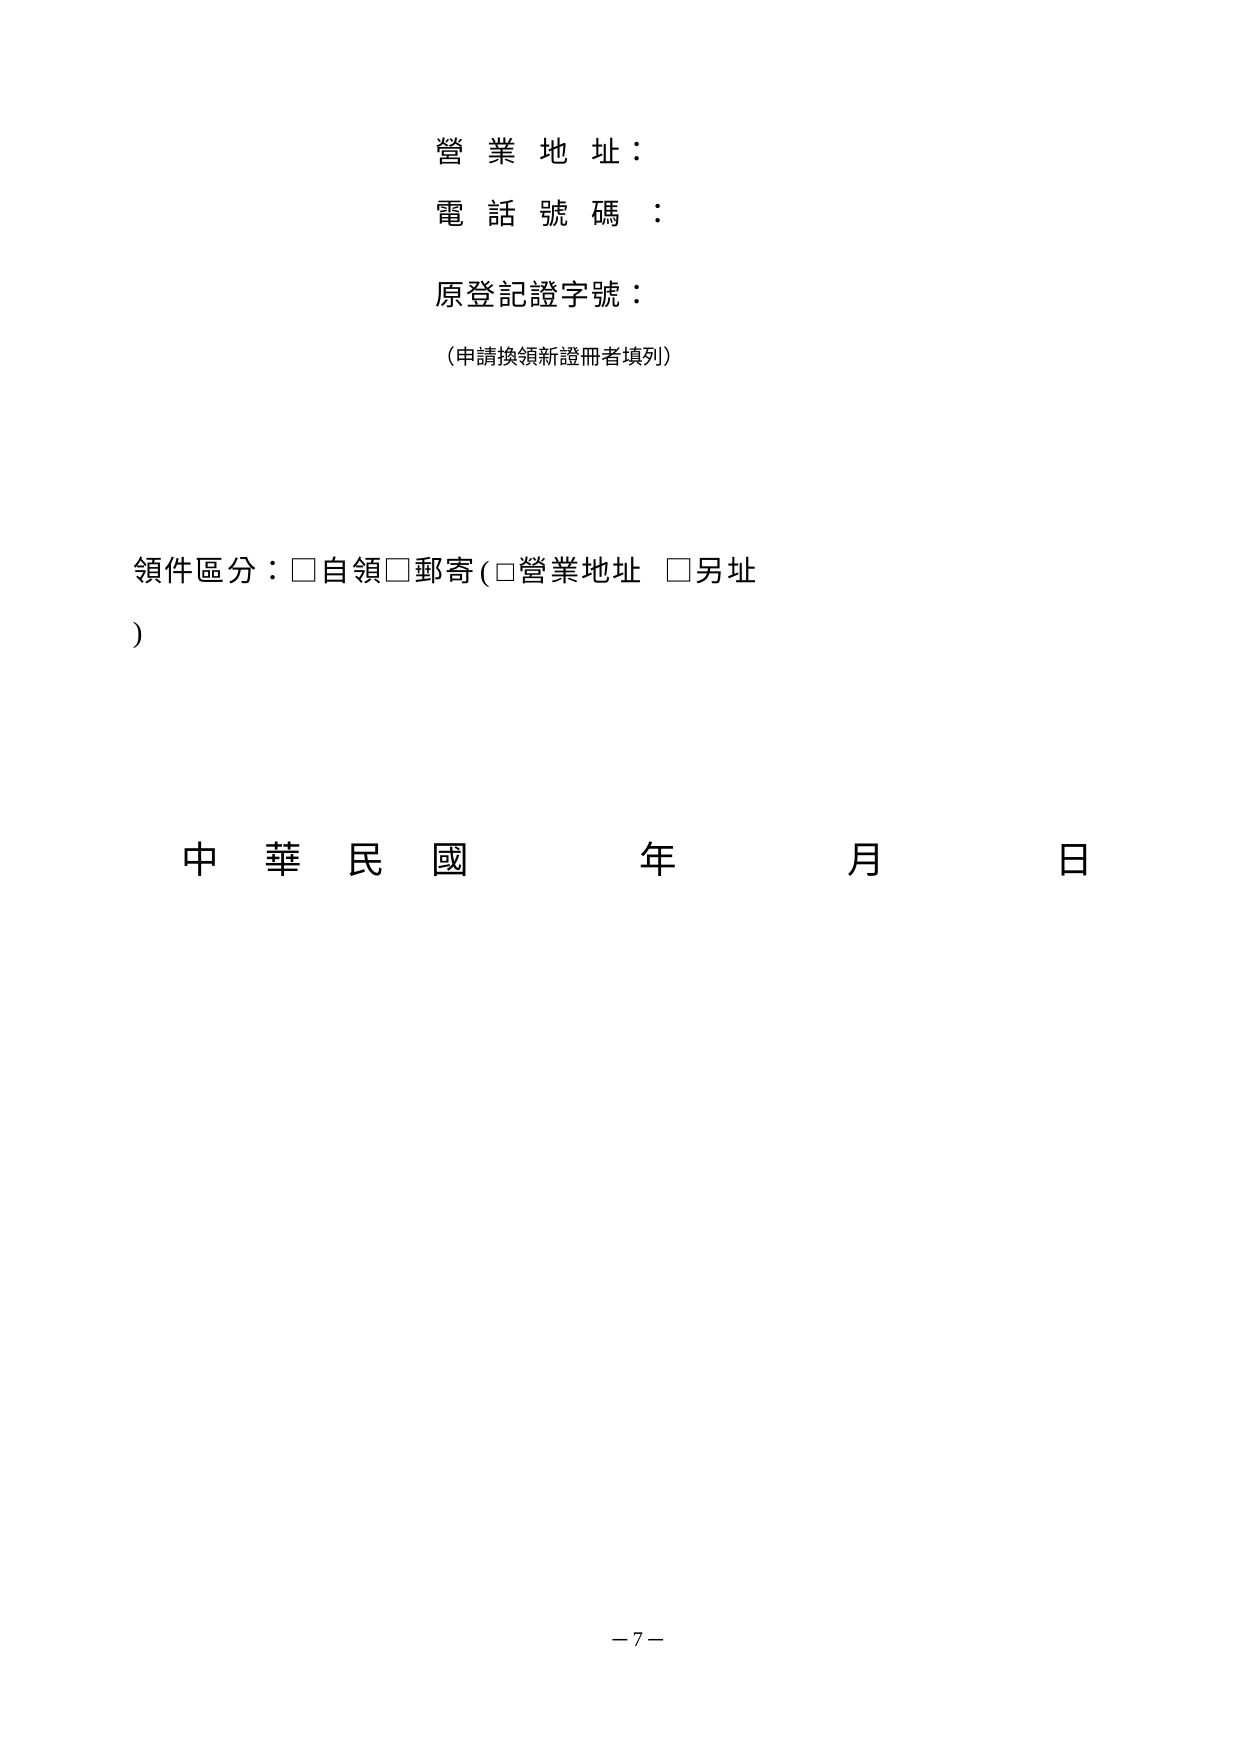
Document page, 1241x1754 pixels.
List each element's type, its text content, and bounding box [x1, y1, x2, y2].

text 原登記證字號： [432, 251, 1143, 314]
text （申請換領新證冊者填列） [432, 314, 1143, 376]
text 電 話 號 碼 ： [432, 170, 1143, 233]
text 營 業 地 址： [432, 108, 1143, 170]
text 領件區分：□自領□郵寄( □營業地址 □另址 ) [132, 527, 1143, 715]
text 中 華 民 國 年 月 日 [132, 815, 1143, 878]
